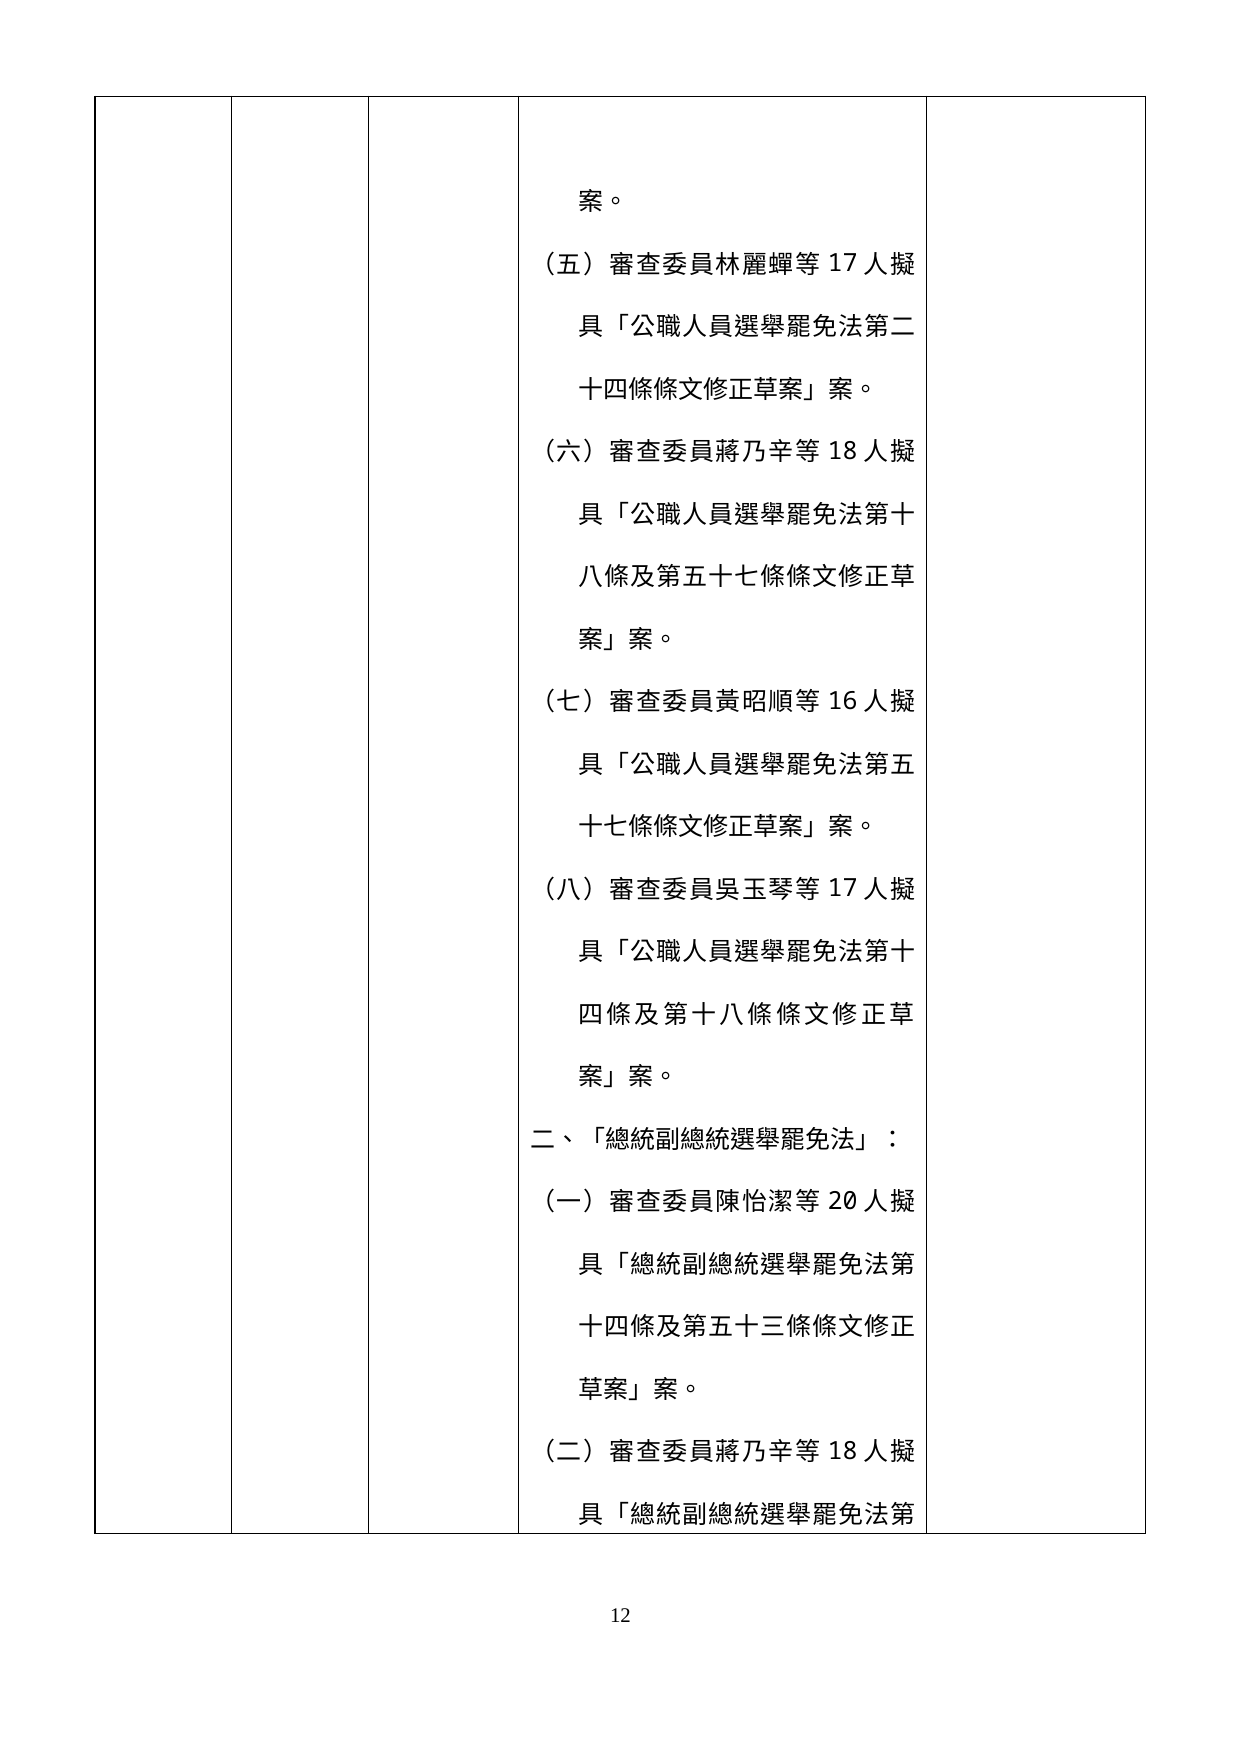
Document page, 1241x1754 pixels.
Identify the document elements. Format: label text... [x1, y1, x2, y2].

table_cell 案。 （五）審查委員林麗蟬等17人擬具「公職人員選舉罷免法第二十四條條文修正草案」案。 （六）審查委員蔣乃辛等18人擬具「公職人員選舉罷免法第十八條及第五十七條條文修正草案」案。 （七）審查委員黃昭順等16人擬具「公職人員選舉罷免法第五十七條條文修正草案」案。 （八）審查委員吳玉琴等17人擬具「公職人員選舉罷免法第十四條及第十八條條文修正草案」案。 二、「總統副總統選舉罷免法」： （一）審查委員陳怡潔等20人擬具「總統副總統選舉罷免法第十四條及第五十三條條文修正草案」案。 （二）審查委員蔣乃辛等18人擬具「總統副總統選舉罷免法第 [519, 97, 926, 1533]
table_cell [96, 97, 231, 1533]
table_cell [232, 97, 368, 1533]
table_cell [369, 97, 518, 1533]
table_cell [927, 97, 1145, 1533]
